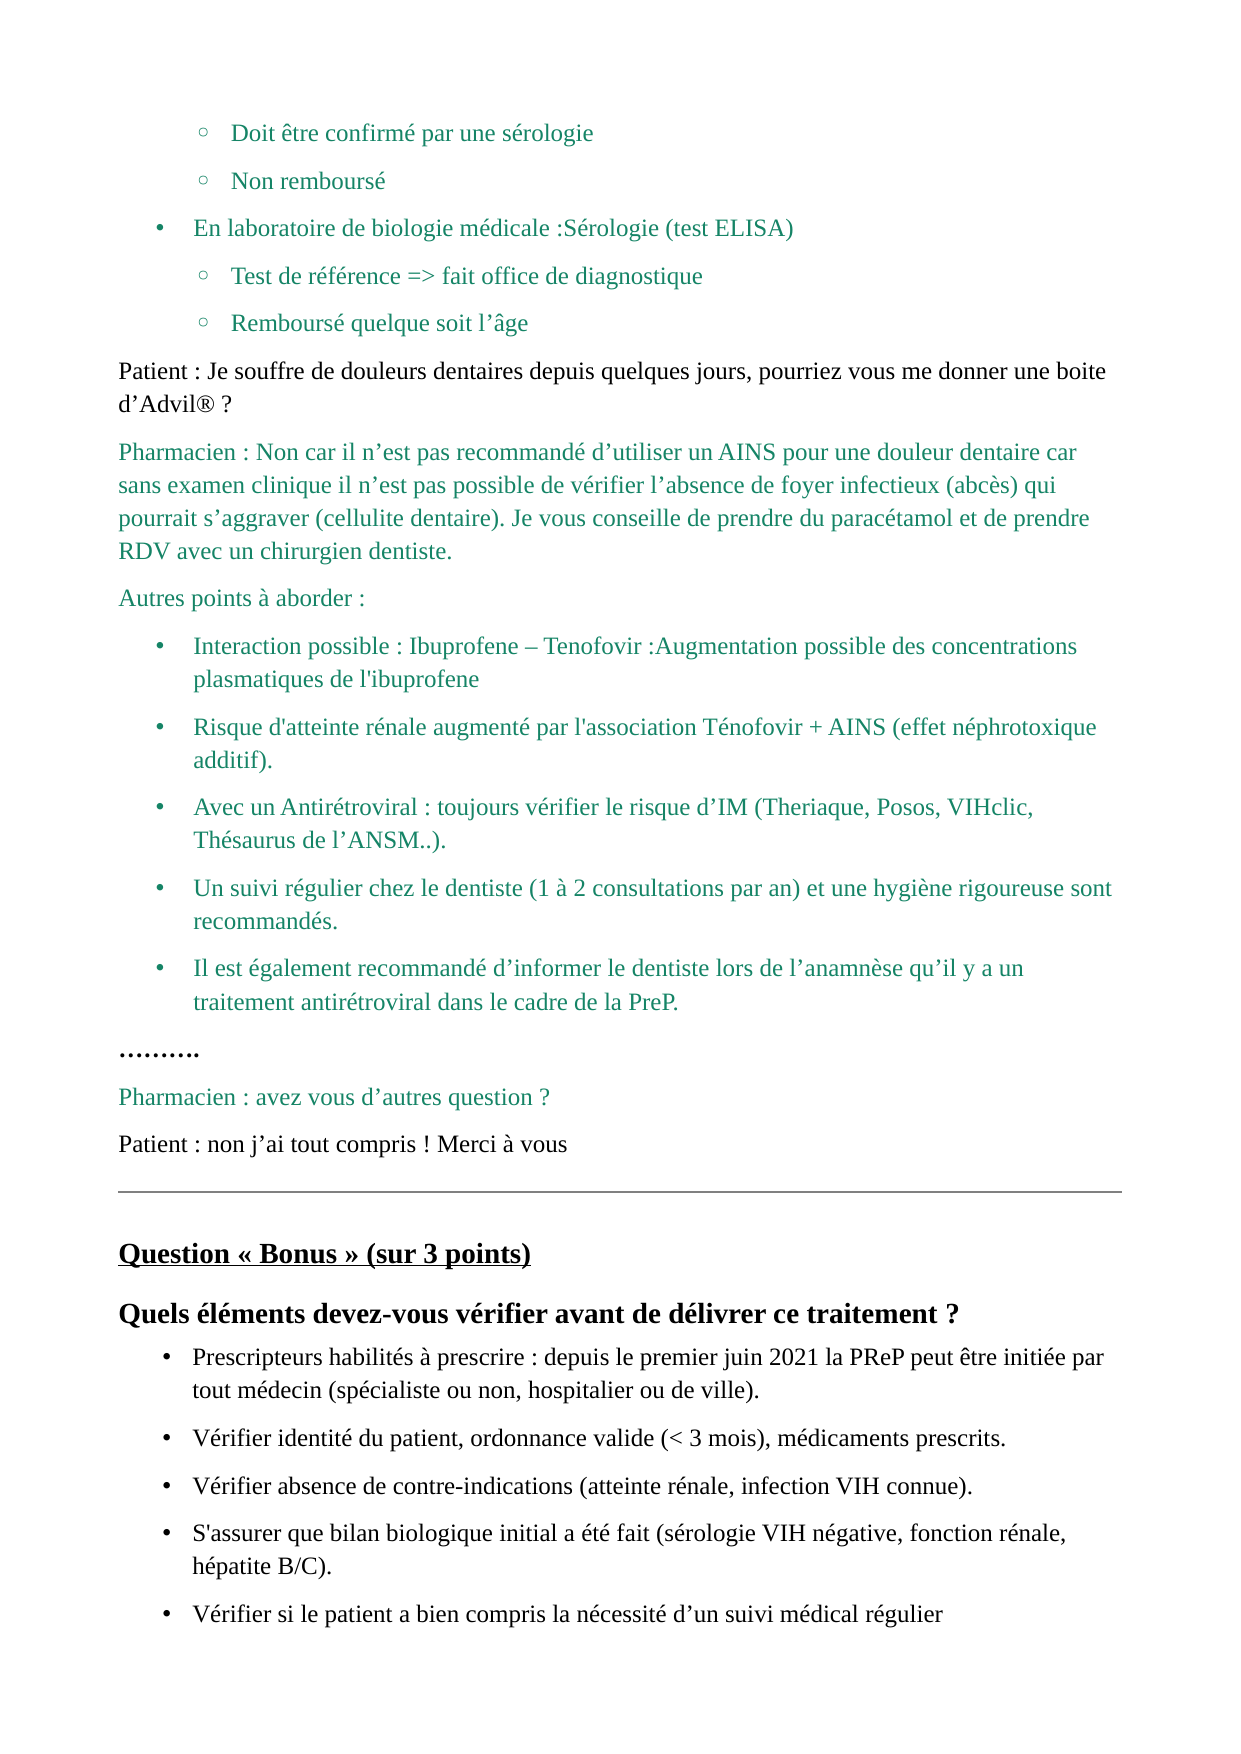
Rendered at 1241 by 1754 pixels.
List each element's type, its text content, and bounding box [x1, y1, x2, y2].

list Test de référence => fait office de diagnostique [193, 261, 1122, 290]
text Patient : non j’ai tout compris ! Merci à vous [118, 1129, 1122, 1158]
list Avec un Antirétroviral : toujours vérifier le risque d’IM (Theriaque, Posos, VIHclic, Thésaurus de l’ANSM..). [156, 792, 1122, 854]
list Il est également recommandé d’informer le dentiste lors de l’anamnèse qu’il y a un traitement antirétroviral dans le cadre de la PreP. [156, 953, 1122, 1015]
list En laboratoire de biologie médicale :Sérologie (test ELISA) [156, 213, 1122, 242]
text ………. [118, 1034, 1122, 1063]
list Un suivi régulier chez le dentiste (1 à 2 consultations par an) et une hygiène rigoureuse sont recommandés. [156, 873, 1122, 935]
text Patient : Je souffre de douleurs dentaires depuis quelques jours, pourriez vous me donner une boite d’Advil® ? [118, 356, 1122, 418]
text Autres points à aborder : [118, 583, 1122, 612]
list Vérifier si le patient a bien compris la nécessité d’un suivi médical régulier [162, 1599, 1122, 1628]
text Pharmacien : Non car il n’est pas recommandé d’utiliser un AINS pour une douleur dentaire car sans examen clinique il n’est pas possible de vérifier l’absence de foyer infectieux (abcès) qui pourrait s’aggraver (cellulite dentaire). Je vous conseille de prendre du paracétamol et de prendre RDV avec un chirurgien dentiste. [118, 437, 1122, 564]
list Prescripteurs habilités à prescrire : depuis le premier juin 2021 la PReP peut être initiée par tout médecin (spécialiste ou non, hospitalier ou de ville). [162, 1342, 1122, 1404]
subtitle Question « Bonus » (sur 3 points) [118, 1236, 1122, 1269]
list Vérifier identité du patient, ordonnance valide (< 3 mois), médicaments prescrits. [162, 1423, 1122, 1452]
list S'assurer que bilan biologique initial a été fait (sérologie VIH négative, fonction rénale, hépatite B/C). [162, 1518, 1122, 1580]
list Doit être confirmé par une sérologie [193, 118, 1122, 147]
list Risque d'atteinte rénale augmenté par l'association Ténofovir + AINS (effet néphrotoxique additif). [156, 712, 1122, 773]
list Vérifier absence de contre-indications (atteinte rénale, infection VIH connue). [162, 1471, 1122, 1499]
subtitle Quels éléments devez-vous vérifier avant de délivrer ce traitement ? [118, 1296, 1122, 1330]
text Pharmacien : avez vous d’autres question ? [118, 1082, 1122, 1111]
list Remboursé quelque soit l’âge [193, 308, 1122, 337]
list Interaction possible : Ibuprofene – Tenofovir :Augmentation possible des concentrations plasmatiques de l'ibuprofene [156, 631, 1122, 693]
list Non remboursé [193, 166, 1122, 194]
